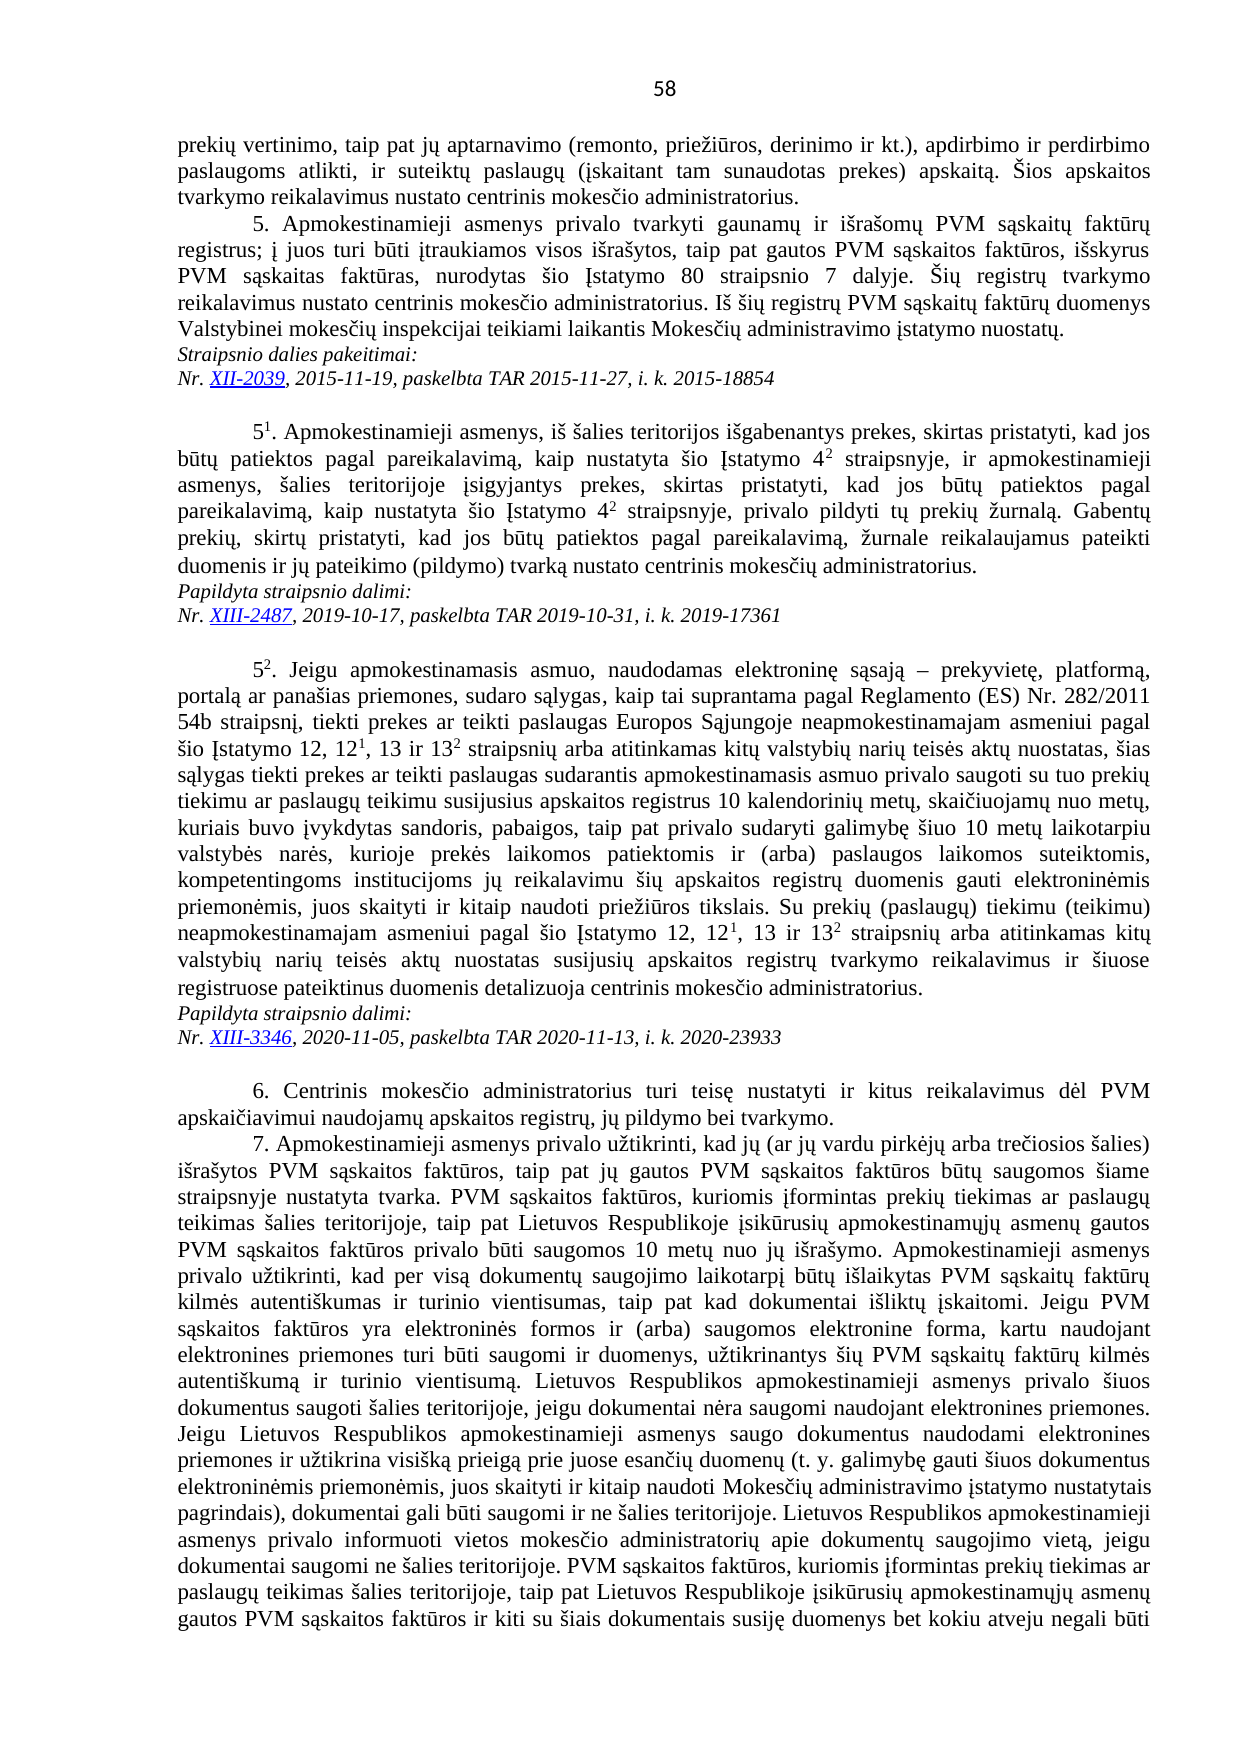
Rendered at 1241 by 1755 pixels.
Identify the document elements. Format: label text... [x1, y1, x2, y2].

text 6. Centrinis mokesčio administratorius turi teisę nustatyti ir kitus reikalavimus dėl PVM apskaičiavimui naudojamų apskaitos registrų, jų pildymo bei tvarkymo. [177, 1078, 1152, 1130]
text Straipsnio dalies pakeitimai: [177, 341, 1152, 366]
text 52. Jeigu apmokestinamasis asmuo, naudodamas elektroninę sąsają – prekyvietę, platformą, portalą ar panašias priemones, sudaro sąlygas, kaip tai suprantama pagal Reglamento (ES) Nr. 282/2011 54b straipsnį, tiekti prekes ar teikti paslaugas Europos Sąjungoje neapmokestinamajam asmeniui pagal šio Įstatymo 12, 121, 13 ir 132 straipsnių arba atitinkamas kitų valstybių narių teisės aktų nuostatas, šias sąlygas tiekti prekes ar teikti paslaugas sudarantis apmokestinamasis asmuo privalo saugoti su tuo prekių tiekimu ar paslaugų teikimu susijusius apskaitos registrus 10 kalendorinių metų, skaičiuojamų nuo metų, kuriais buvo įvykdytas sandoris, pabaigos, taip pat privalo sudaryti galimybę šiuo 10 metų laikotarpiu valstybės narės, kurioje prekės laikomos patiektomis ir (arba) paslaugos laikomos suteiktomis, kompetentingoms institucijoms jų reikalavimu šių apskaitos registrų duomenis gauti elektroninėmis priemonėmis, juos skaityti ir kitaip naudoti priežiūros tikslais. Su prekių (paslaugų) tiekimu (teikimu) neapmokestinamajam asmeniui pagal šio Įstatymo 12, 121, 13 ir 132 straipsnių arba atitinkamas kitų valstybių narių teisės aktų nuostatas susijusių apskaitos registrų tvarkymo reikalavimus ir šiuose registruose pateiktinus duomenis detalizuoja centrinis mokesčio administratorius. [177, 656, 1152, 1001]
text 5. Apmokestinamieji asmenys privalo tvarkyti gaunamų ir išrašomų PVM sąskaitų faktūrų registrus; į juos turi būti įtraukiamos visos išrašytos, taip pat gautos PVM sąskaitos faktūros, išskyrus PVM sąskaitas faktūras, nurodytas šio Įstatymo 80 straipsnio 7 dalyje. Šių registrų tvarkymo reikalavimus nustato centrinis mokesčio administratorius. Iš šių registrų PVM sąskaitų faktūrų duomenys Valstybinei mokesčių inspekcijai teikiami laikantis Mokesčių administravimo įstatymo nuostatų. [177, 210, 1152, 341]
text Nr. XIII-2487, 2019-10-17, paskelbta TAR 2019-10-31, i. k. 2019-17361 [177, 603, 1152, 627]
text 51. Apmokestinamieji asmenys, iš šalies teritorijos išgabenantys prekes, skirtas pristatyti, kad jos būtų patiektos pagal pareikalavimą, kaip nustatyta šio Įstatymo 42 straipsnyje, ir apmokestinamieji asmenys, šalies teritorijoje įsigyjantys prekes, skirtas pristatyti, kad jos būtų patiektos pagal pareikalavimą, kaip nustatyta šio Įstatymo 42 straipsnyje, privalo pildyti tų prekių žurnalą. Gabentų prekių, skirtų pristatyti, kad jos būtų patiektos pagal pareikalavimą, žurnale reikalaujamus pateikti duomenis ir jų pateikimo (pildymo) tvarką nustato centrinis mokesčių administratorius. [177, 418, 1152, 579]
text prekių vertinimo, taip pat jų aptarnavimo (remonto, priežiūros, derinimo ir kt.), apdirbimo ir perdirbimo paslaugoms atlikti, ir suteiktų paslaugų (įskaitant tam sunaudotas prekes) apskaitą. Šios apskaitos tvarkymo reikalavimus nustato centrinis mokesčio administratorius. [177, 131, 1152, 210]
text Papildyta straipsnio dalimi: [177, 1001, 1152, 1025]
text Papildyta straipsnio dalimi: [177, 579, 1152, 603]
text 7. Apmokestinamieji asmenys privalo užtikrinti, kad jų (ar jų vardu pirkėjų arba trečiosios šalies) išrašytos PVM sąskaitos faktūros, taip pat jų gautos PVM sąskaitos faktūros būtų saugomos šiame straipsnyje nustatyta tvarka. PVM sąskaitos faktūros, kuriomis įformintas prekių tiekimas ar paslaugų teikimas šalies teritorijoje, taip pat Lietuvos Respublikoje įsikūrusių apmokestinamųjų asmenų gautos PVM sąskaitos faktūros privalo būti saugomos 10 metų nuo jų išrašymo. Apmokestinamieji asmenys privalo užtikrinti, kad per visą dokumentų saugojimo laikotarpį būtų išlaikytas PVM sąskaitų faktūrų kilmės autentiškumas ir turinio vientisumas, taip pat kad dokumentai išliktų įskaitomi. Jeigu PVM sąskaitos faktūros yra elektroninės formos ir (arba) saugomos elektronine forma, kartu naudojant elektronines priemones turi būti saugomi ir duomenys, užtikrinantys šių PVM sąskaitų faktūrų kilmės autentiškumą ir turinio vientisumą. Lietuvos Respublikos apmokestinamieji asmenys privalo šiuos dokumentus saugoti šalies teritorijoje, jeigu dokumentai nėra saugomi naudojant elektronines priemones. Jeigu Lietuvos Respublikos apmokestinamieji asmenys saugo dokumentus naudodami elektronines priemones ir užtikrina visišką prieigą prie juose esančių duomenų (t. y. galimybę gauti šiuos dokumentus elektroninėmis priemonėmis, juos skaityti ir kitaip naudoti Mokesčių administravimo įstatymo nustatytais pagrindais), dokumentai gali būti saugomi ir ne šalies teritorijoje. Lietuvos Respublikos apmokestinamieji asmenys privalo informuoti vietos mokesčio administratorių apie dokumentų saugojimo vietą, jeigu dokumentai saugomi ne šalies teritorijoje. PVM sąskaitos faktūros, kuriomis įformintas prekių tiekimas ar paslaugų teikimas šalies teritorijoje, taip pat Lietuvos Respublikoje įsikūrusių apmokestinamųjų asmenų gautos PVM sąskaitos faktūros ir kiti su šiais dokumentais susiję duomenys bet kokiu atveju negali būti [177, 1130, 1152, 1631]
text Nr. XIII-3346, 2020-11-05, paskelbta TAR 2020-11-13, i. k. 2020-23933 [177, 1025, 1152, 1049]
text Nr. XII-2039, 2015-11-19, paskelbta TAR 2015-11-27, i. k. 2015-18854 [177, 366, 1152, 389]
